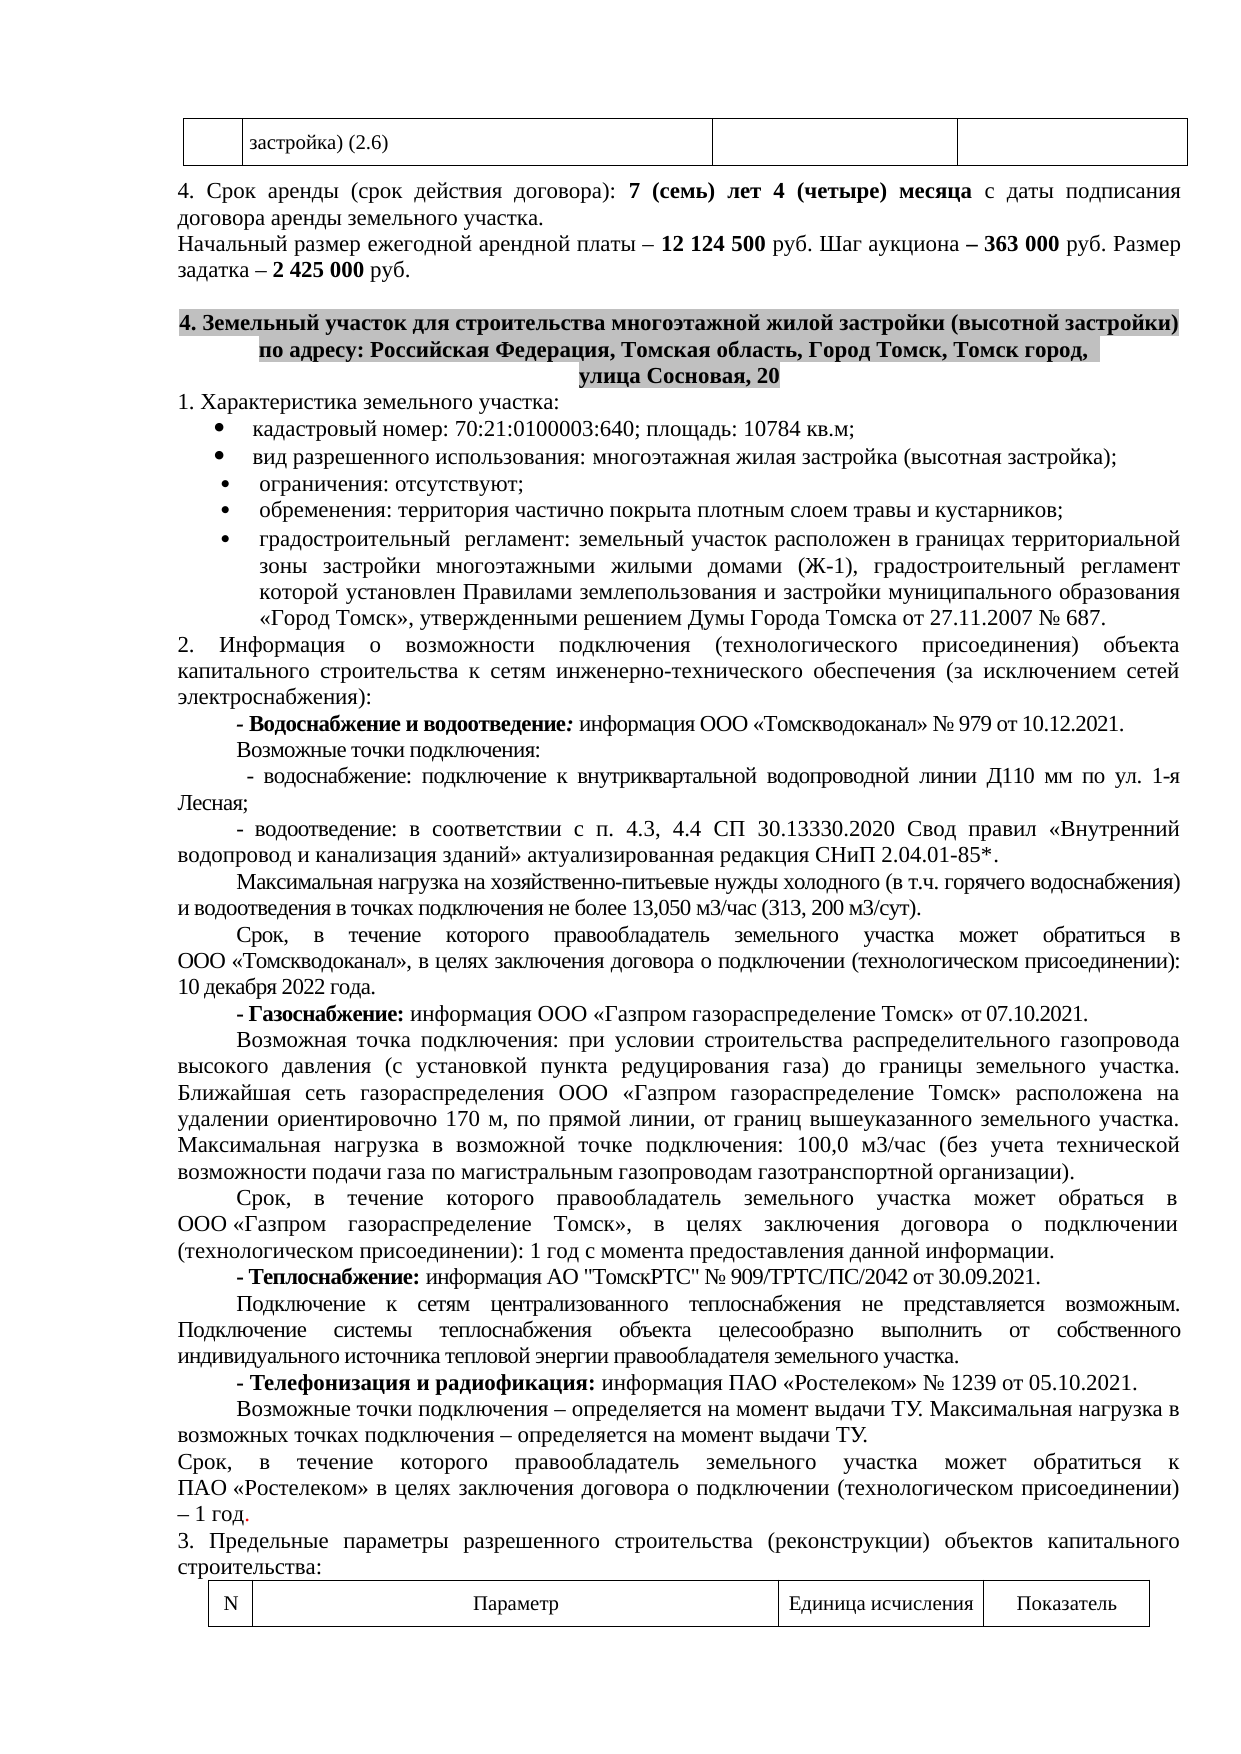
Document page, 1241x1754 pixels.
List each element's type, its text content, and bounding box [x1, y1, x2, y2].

text Возможные точки подключения – определяется на момент выдачи ТУ. Максимальная нагрузка в возможных точках подключения – определяется на момент выдачи ТУ. [177, 1395, 1181, 1448]
text 2. Информация о возможности подключения (технологического присоединения) объекта капитального строительства к сетям инженерно-технического обеспечения (за исключением сетей электроснабжения): [177, 631, 1181, 710]
table_header Единица исчисления [779, 1581, 983, 1626]
text Возможная точка подключения: при условии строительства распределительного газопровода высокого давления (с установкой пункта редуцирования газа) до границы земельного участка. Ближайшая сеть газораспределения ООО «Газпром газораспределение Томск» расположена на удалении ориентировочно 170 м, по прямой линии, от границ вышеуказанного земельного участка. Максимальная нагрузка в возможной точке подключения: 100,0 м3/час (без учета технической возможности подачи газа по магистральным газопроводам газотранспортной организации). [177, 1026, 1181, 1184]
text - водоснабжение: подключение к внутриквартальной водопроводной линии Д110 мм по ул. 1-я Лесная; [177, 762, 1181, 815]
text - Газоснабжение: информация ООО «Газпром газораспределение Томск» от 07.10.2021. [177, 1000, 1181, 1026]
text 4. Срок аренды (срок действия договора): 7 (семь) лет 4 (четыре) месяца с даты подписания договора аренды земельного участка. [177, 177, 1181, 230]
table_header Показатель [984, 1581, 1149, 1626]
list вид разрешенного использования: многоэтажная жилая застройка (высотная застройка); [215, 441, 1181, 470]
table_cell [713, 119, 957, 164]
text - Водоснабжение и водоотведение: информация ООО «Томскводоканал» № 979 от 10.12.2021. [177, 710, 1181, 736]
list градостроительный регламент: земельный участок расположен в границах территориальной зоны застройки многоэтажными жилыми домами (Ж-1), градостроительный регламент которой установлен Правилами землепользования и застройки муниципального образования «Город Томск», утвержденными решением Думы Города Томска от 27.11.2007 № 687. [222, 523, 1181, 631]
table_cell [958, 119, 1187, 164]
table_header N [209, 1581, 252, 1626]
text Срок, в течение которого правообладатель земельного участка может обраться в ООО «Газпром газораспределение Томск», в целях заключения договора о подключении (технологическом присоединении): 1 год с момента предоставления данной информации. [177, 1184, 1179, 1263]
text - Телефонизация и радиофикация: информация ПАО «Ростелеком» № 1239 от 05.10.2021. [177, 1369, 1181, 1395]
text Начальный размер ежегодной арендной платы – 12 124 500 руб. Шаг аукциона – 363 000 руб. Размер задатка – 2 425 000 руб. [177, 230, 1181, 283]
list обременения: территория частично покрыта плотным слоем травы и кустарников; [222, 497, 1181, 523]
text 3. Предельные параметры разрешенного строительства (реконструкции) объектов капитального строительства: [177, 1527, 1181, 1579]
text 1. Характеристика земельного участка: [177, 388, 1181, 415]
table_cell застройка) (2.6) [243, 119, 712, 164]
list кадастровый номер: 70:21:0100003:640; площадь: 10784 кв.м; [215, 415, 1181, 441]
table_header Параметр [253, 1581, 778, 1626]
text Возможные точки подключения: [177, 736, 1181, 762]
table_cell [184, 119, 242, 164]
text 4. Земельный участок для строительства многоэтажной жилой застройки (высотной застройки) по адресу: Российская Федерация, Томская область, Город Томск, Томск город, [177, 309, 1181, 362]
text Подключение к сетям централизованного теплоснабжения не представляется возможным. Подключение системы теплоснабжения объекта целесообразно выполнить от собственного индивидуального источника тепловой энергии правообладателя земельного участка. [177, 1289, 1181, 1369]
list ограничения: отсутствуют; [222, 470, 1181, 497]
text - Теплоснабжение: информация АО "ТомскРТС" № 909/ТРТС/ПС/2042 от 30.09.2021. [177, 1263, 1181, 1289]
text Срок, в течение которого правообладатель земельного участка может обратиться к ПАО «Ростелеком» в целях заключения договора о подключении (технологическом присоединении) – 1 год. [177, 1448, 1181, 1527]
text - водоотведение: в соответствии с п. 4.3, 4.4 СП 30.13330.2020 Свод правил «Внутренний водопровод и канализация зданий» актуализированная редакция СНиП 2.04.01-85*. [177, 815, 1181, 868]
text Максимальная нагрузка на хозяйственно-питьевые нужды холодного (в т.ч. горячего водоснабжения) и водоотведения в точках подключения не более 13,050 м3/час (313, 200 м3/сут). [177, 868, 1181, 921]
text Срок, в течение которого правообладатель земельного участка может обратиться в ООО «Томскводоканал», в целях заключения договора о подключении (технологическом присоединении): 10 декабря 2022 года. [177, 921, 1181, 1000]
text улица Сосновая, 20 [177, 362, 1181, 388]
